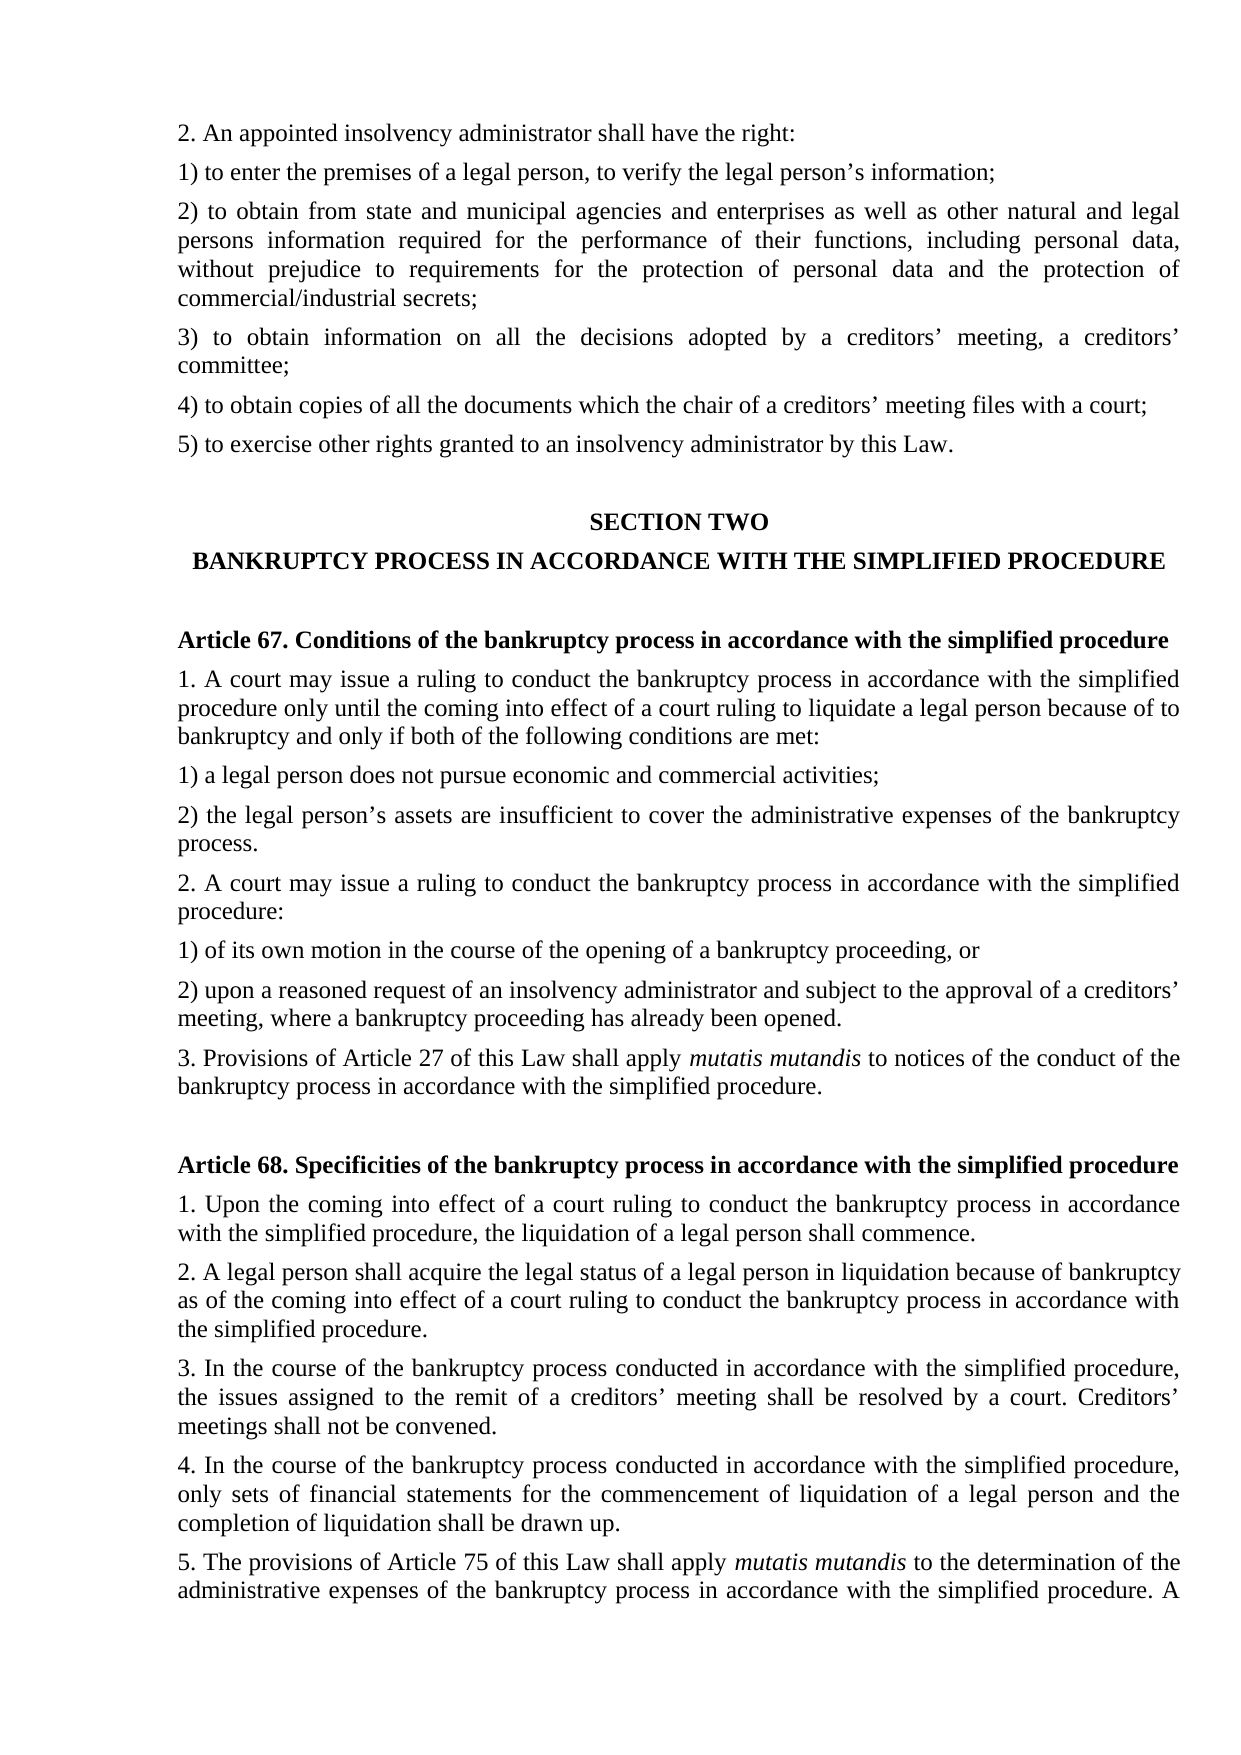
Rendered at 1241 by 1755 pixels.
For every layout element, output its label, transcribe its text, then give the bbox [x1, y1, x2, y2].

text 2) the legal person’s assets are insufficient to cover the administrative expenses of the bankruptcy process. [177, 800, 1181, 857]
text 5) to exercise other rights granted to an insolvency administrator by this Law. [177, 429, 1181, 458]
text 2) to obtain from state and municipal agencies and enterprises as well as other natural and legal persons information required for the performance of their functions, including personal data, without prejudice to requirements for the protection of personal data and the protection of commercial/industrial secrets; [177, 196, 1181, 311]
text 2. A legal person shall acquire the legal status of a legal person in liquidation because of bankruptcy as of the coming into effect of a court ruling to conduct the bankruptcy process in accordance with the simplified procedure. [177, 1257, 1181, 1343]
text 4. In the course of the bankruptcy process conducted in accordance with the simplified procedure, only sets of financial statements for the commencement of liquidation of a legal person and the completion of liquidation shall be drawn up. [177, 1450, 1181, 1536]
text 1. Upon the coming into effect of a court ruling to conduct the bankruptcy process in accordance with the simplified procedure, the liquidation of a legal person shall commence. [177, 1189, 1181, 1246]
text 3. In the course of the bankruptcy process conducted in accordance with the simplified procedure, the issues assigned to the remit of a creditors’ meeting shall be resolved by a court. Creditors’ meetings shall not be convened. [177, 1353, 1181, 1440]
text Article 67. Conditions of the bankruptcy process in accordance with the simplified procedure [177, 625, 1181, 653]
text SECTION TWO [177, 507, 1181, 536]
text Article 68. Specificities of the bankruptcy process in accordance with the simplified procedure [177, 1150, 1181, 1178]
text 2. An appointed insolvency administrator shall have the right: [177, 118, 1181, 147]
text 4) to obtain copies of all the documents which the chair of a creditors’ meeting files with a court; [177, 390, 1181, 418]
text 1) a legal person does not pursue economic and commercial activities; [177, 761, 1181, 789]
text 1. A court may issue a ruling to conduct the bankruptcy process in accordance with the simplified procedure only until the coming into effect of a court ruling to liquidate a legal person because of to bankruptcy and only if both of the following conditions are met: [177, 664, 1181, 750]
text 1) to enter the premises of a legal person, to verify the legal person’s information; [177, 157, 1181, 186]
text 1) of its own motion in the course of the opening of a bankruptcy proceeding, or [177, 936, 1181, 964]
text BANKRUPTCY PROCESS IN ACCORDANCE WITH THE SIMPLIFIED PROCEDURE [177, 546, 1181, 575]
text 3) to obtain information on all the decisions adopted by a creditors’ meeting, a creditors’ committee; [177, 322, 1181, 379]
text 2. A court may issue a ruling to conduct the bankruptcy process in accordance with the simplified procedure: [177, 868, 1181, 925]
text 2) upon a reasoned request of an insolvency administrator and subject to the approval of a creditors’ meeting, where a bankruptcy proceeding has already been opened. [177, 975, 1181, 1032]
text 5. The provisions of Article 75 of this Law shall apply mutatis mutandis to the determination of the administrative expenses of the bankruptcy process in accordance with the simplified procedure. A [177, 1547, 1181, 1604]
text 3. Provisions of Article 27 of this Law shall apply mutatis mutandis to notices of the conduct of the bankruptcy process in accordance with the simplified procedure. [177, 1043, 1181, 1100]
